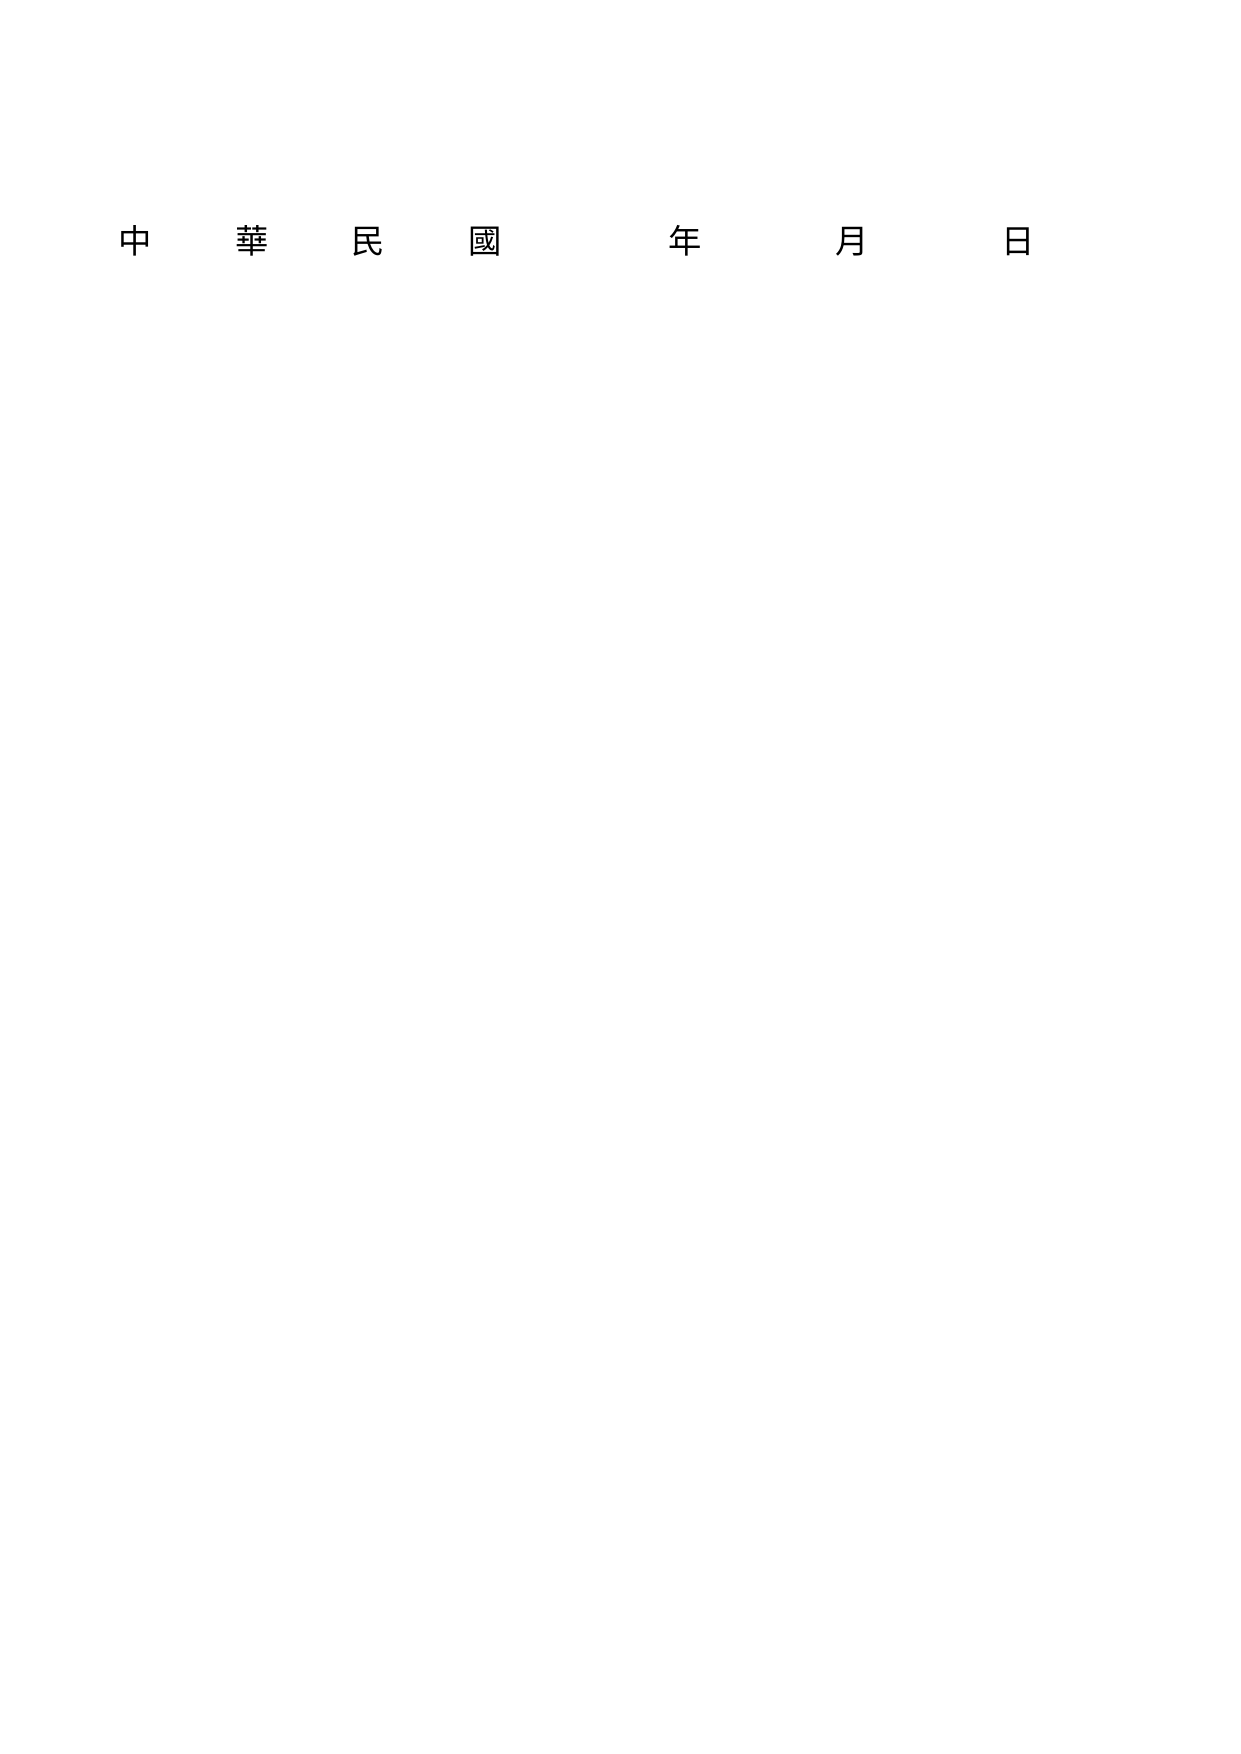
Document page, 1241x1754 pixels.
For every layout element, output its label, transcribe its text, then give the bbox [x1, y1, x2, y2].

text 中 華 民 國 年 月 日 [118, 197, 1122, 259]
